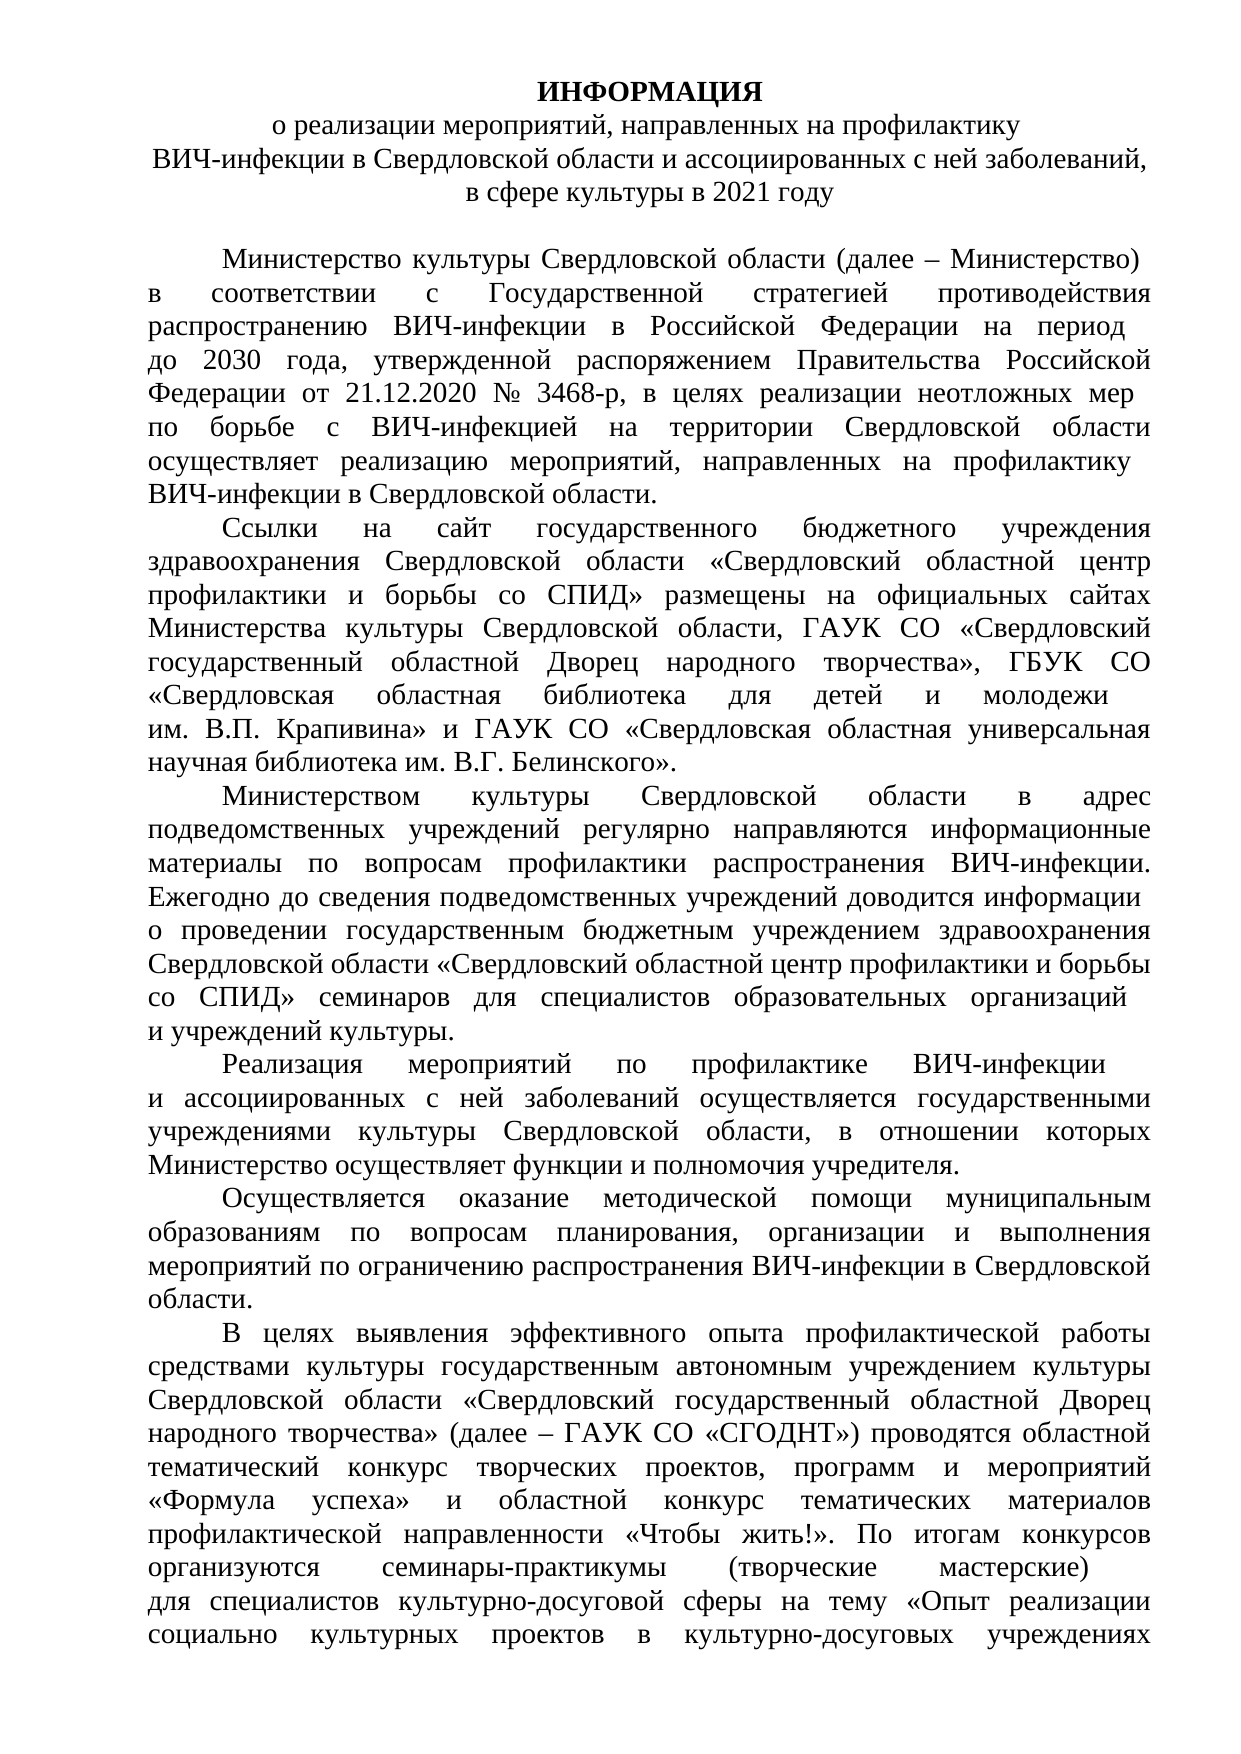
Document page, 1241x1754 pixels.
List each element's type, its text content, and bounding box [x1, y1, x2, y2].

text Ссылки на сайт государственного бюджетного учреждения здравоохранения Свердловской области «Свердловский областной центр профилактики и борьбы со СПИД» размещены на официальных сайтах Министерства культуры Свердловской области, ГАУК СО «Свердловский государственный областной Дворец народного творчества», ГБУК СО «Свердловская областная библиотека для детей и молодежи им. В.П. Крапивина» и ГАУК СО «Свердловская областная универсальная научная библиотека им. В.Г. Белинского». [148, 510, 1152, 778]
text Осуществляется оказание методической помощи муниципальным образованиям по вопросам планирования, организации и выполнения мероприятий по ограничению распространения ВИЧ-инфекции в Свердловской области. [148, 1181, 1152, 1315]
text ИНФОРМАЦИЯ [148, 74, 1152, 107]
text В целях выявления эффективного опыта профилактической работы средствами культуры государственным автономным учреждением культуры Свердловской области «Свердловский государственный областной Дворец народного творчества» (далее – ГАУК СО «СГОДНТ») проводятся областной тематический конкурс творческих проектов, программ и мероприятий «Формула успеха» и областной конкурс тематических материалов профилактической направленности «Чтобы жить!». По итогам конкурсов организуются семинары-практикумы (творческие мастерские) для специалистов культурно-досуговой сферы на тему «Опыт реализации социально культурных проектов в культурно-досуговых учреждениях [148, 1315, 1152, 1650]
text Реализация мероприятий по профилактике ВИЧ-инфекции и ассоциированных с ней заболеваний осуществляется государственными учреждениями культуры Свердловской области, в отношении которых Министерство осуществляет функции и полномочия учредителя. [148, 1046, 1152, 1181]
text о реализации мероприятий, направленных на профилактику [148, 107, 1152, 141]
text ВИЧ-инфекции в Свердловской области и ассоциированных с ней заболеваний, в сфере культуры в 2021 году [148, 141, 1152, 208]
text Министерство культуры Свердловской области (далее – Министерство) в соответствии с Государственной стратегией противодействия распространению ВИЧ-инфекции в Российской Федерации на период до 2030 года, утвержденной распоряжением Правительства Российской Федерации от 21.12.2020 № 3468-р, в целях реализации неотложных мер по борьбе с ВИЧ-инфекцией на территории Свердловской области осуществляет реализацию мероприятий, направленных на профилактику ВИЧ-инфекции в Свердловской области. [148, 241, 1152, 510]
text Министерством культуры Свердловской области в адрес подведомственных учреждений регулярно направляются информационные материалы по вопросам профилактики распространения ВИЧ-инфекции. Ежегодно до сведения подведомственных учреждений доводится информации о проведении государственным бюджетным учреждением здравоохранения Свердловской области «Свердловский областной центр профилактики и борьбы со СПИД» семинаров для специалистов образовательных организаций и учреждений культуры. [148, 778, 1152, 1046]
